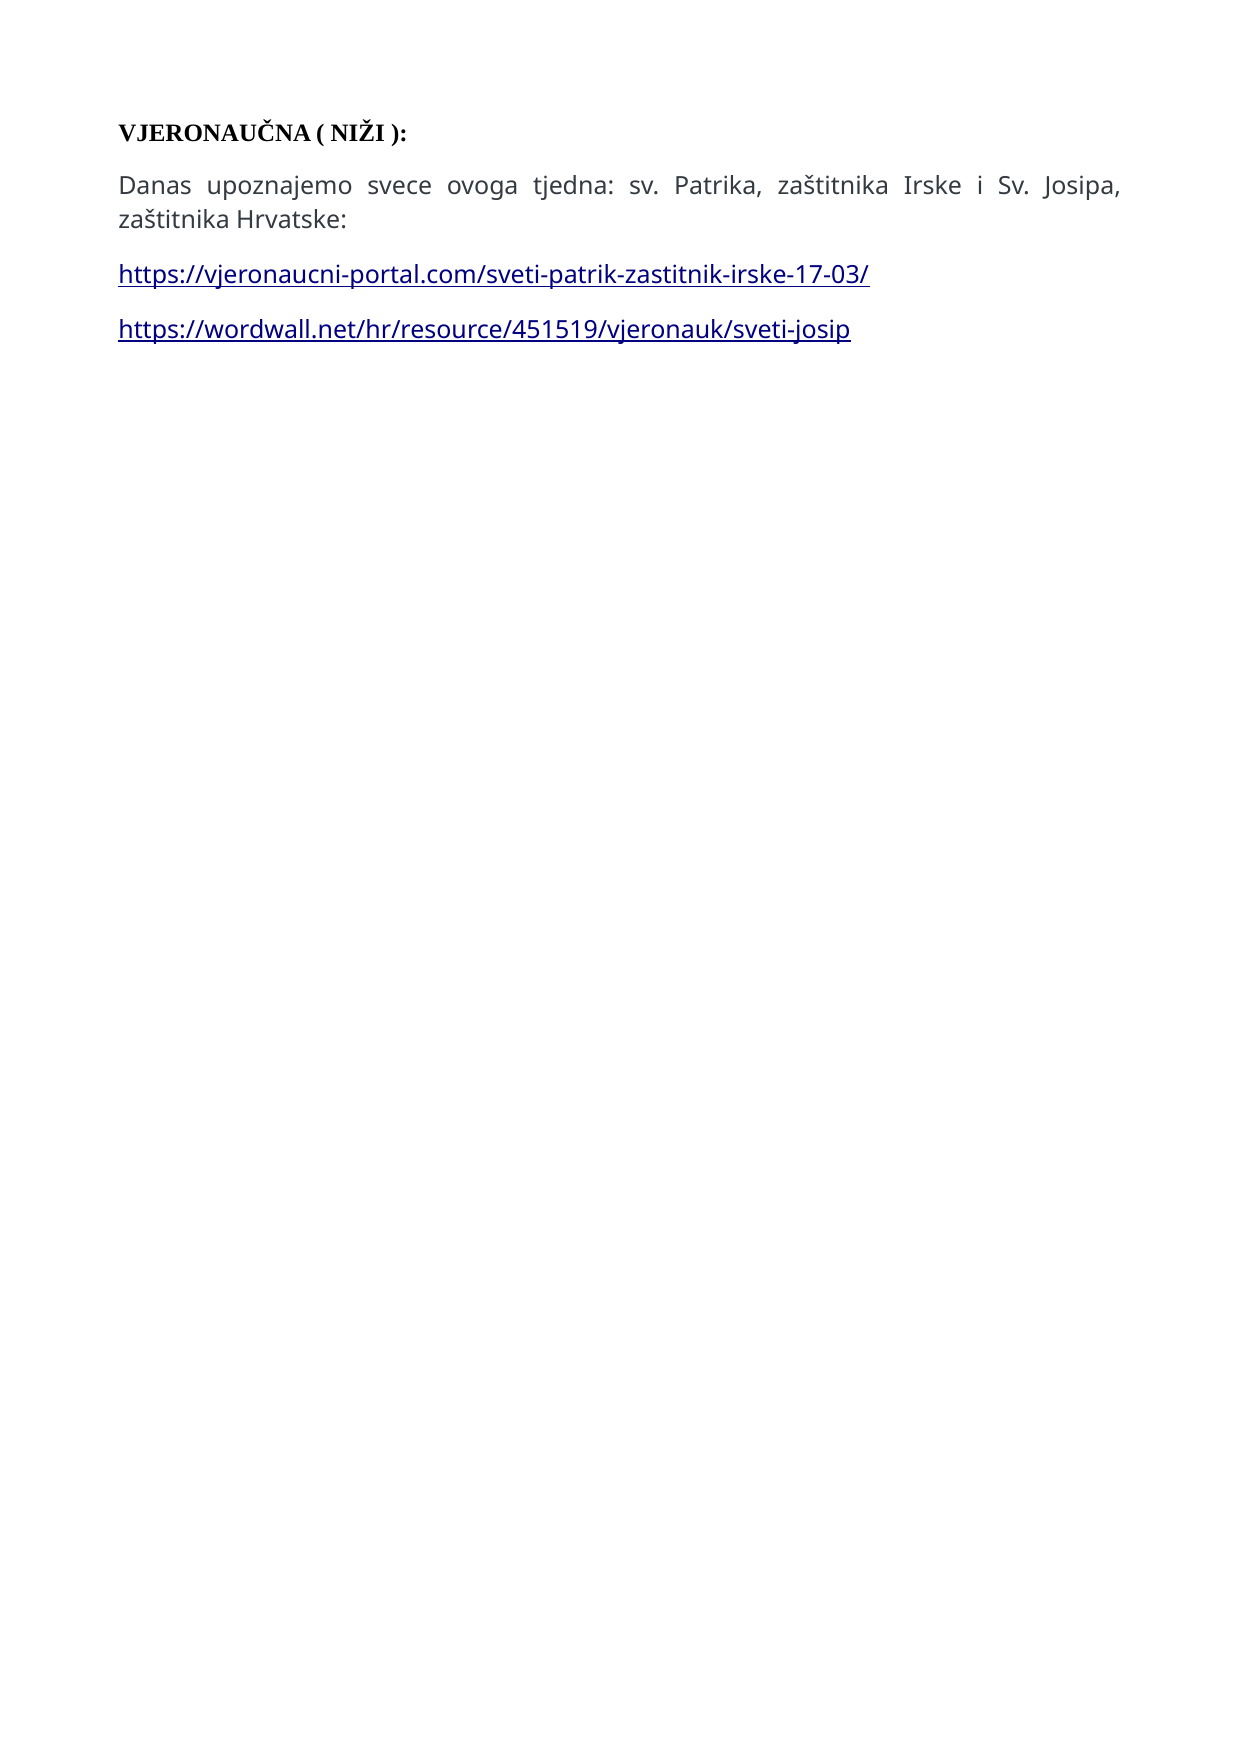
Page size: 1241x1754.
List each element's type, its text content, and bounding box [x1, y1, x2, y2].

text https://vjeronaucni-portal.com/sveti-patrik-zastitnik-irske-17-03/ [118, 257, 1122, 291]
text Danas upoznajemo svece ovoga tjedna: sv. Patrika, zaštitnika Irske i Sv. Josipa, zaštitnika Hrvatske: [118, 168, 1122, 236]
text https://wordwall.net/hr/resource/451519/vjeronauk/sveti-josip [118, 312, 1122, 346]
text VJERONAUČNA ( NIŽI ): [118, 118, 1122, 147]
